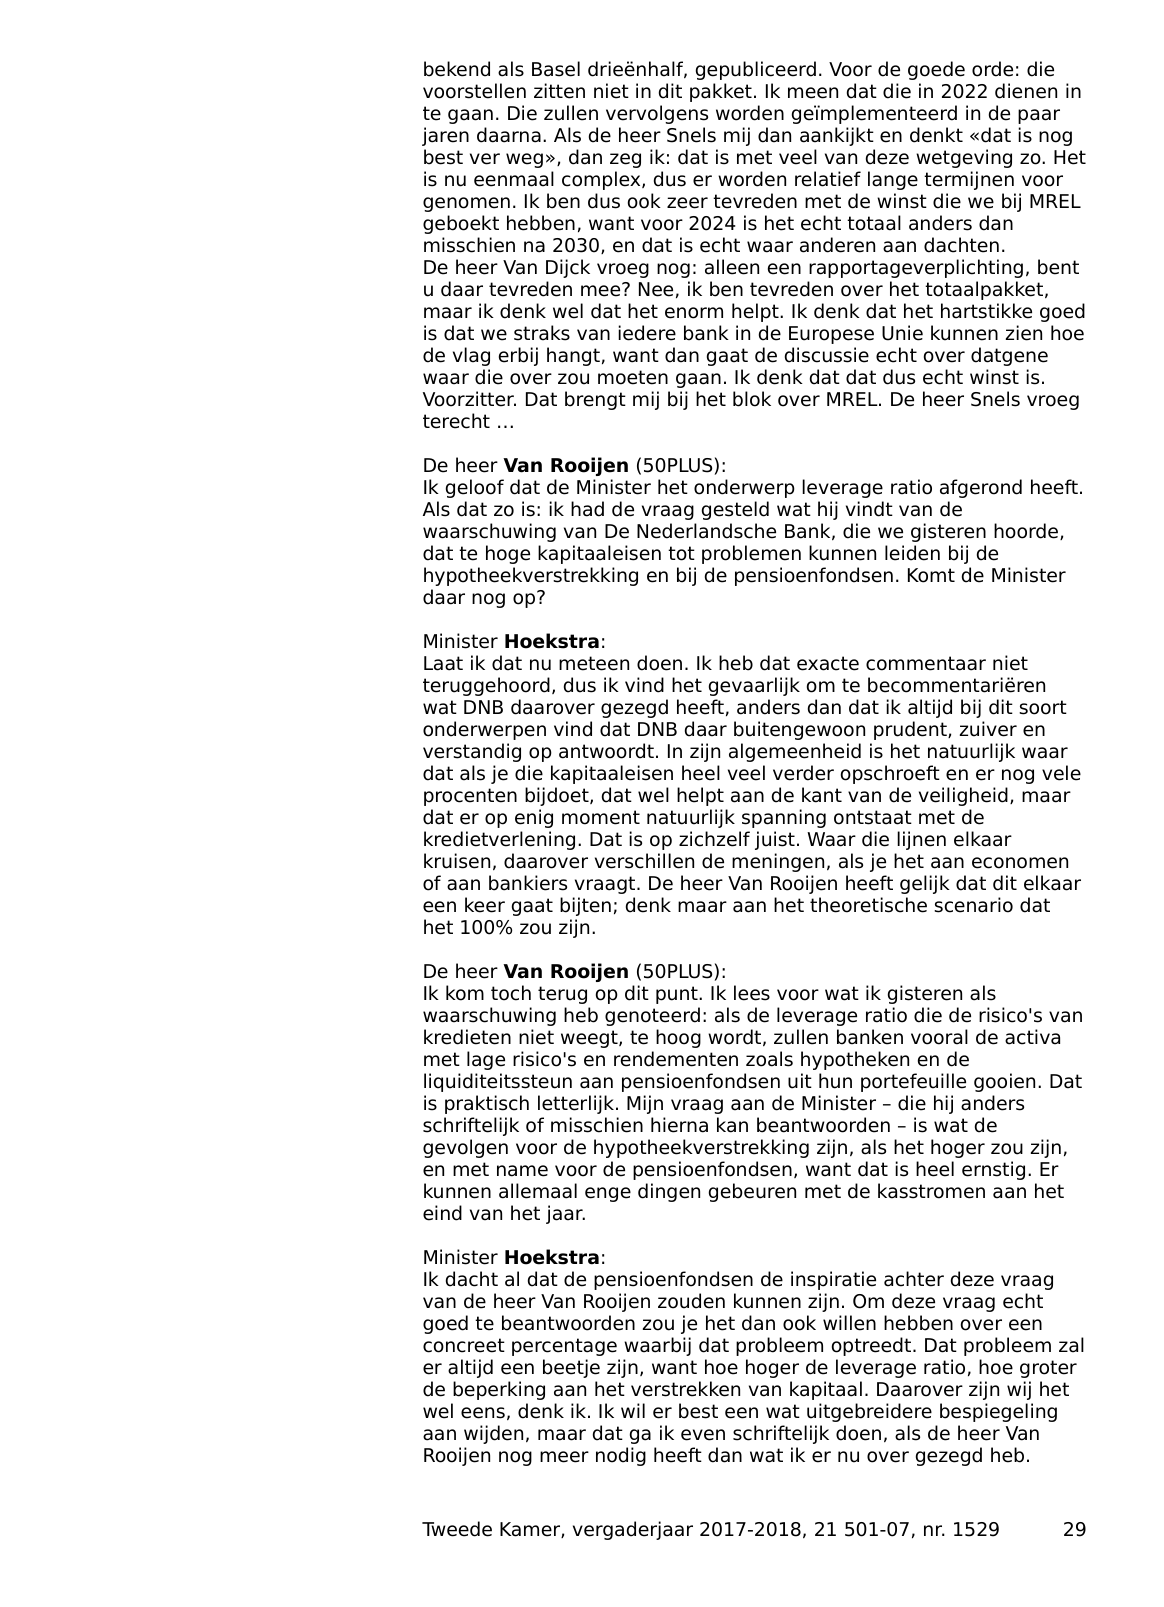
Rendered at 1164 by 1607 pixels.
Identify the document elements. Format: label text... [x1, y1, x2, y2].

text Laat ik dat nu meteen doen. Ik heb dat exacte commentaar niet teruggehoord, dus ik vind het gevaarlijk om te becommentariëren wat DNB daarover gezegd heeft, anders dan dat ik altijd bij dit soort onderwerpen vind dat DNB daar buitengewoon prudent, zuiver en verstandig op antwoordt. In zijn algemeenheid is het natuurlijk waar dat als je die kapitaaleisen heel veel verder opschroeft en er nog vele procenten bijdoet, dat wel helpt aan de kant van de veiligheid, maar dat er op enig moment natuurlijk spanning ontstaat met de kredietverlening. Dat is op zichzelf juist. Waar die lijnen elkaar kruisen, daarover verschillen de meningen, als je het aan economen of aan bankiers vraagt. De heer Van Rooijen heeft gelijk dat dit elkaar een keer gaat bijten; denk maar aan het theoretische scenario dat het 100% zou zijn. [422, 653, 1087, 939]
text Minister Hoekstra: [422, 631, 1087, 653]
text De heer Van Rooijen (50PLUS): [422, 961, 1087, 983]
text bekend als Basel drieënhalf, gepubliceerd. Voor de goede orde: die voorstellen zitten niet in dit pakket. Ik meen dat die in 2022 dienen in te gaan. Die zullen vervolgens worden geïmplementeerd in de paar jaren daarna. Als de heer Snels mij dan aankijkt en denkt «dat is nog best ver weg», dan zeg ik: dat is met veel van deze wetgeving zo. Het is nu eenmaal complex, dus er worden relatief lange termijnen voor genomen. Ik ben dus ook zeer tevreden met de winst die we bij MREL geboekt hebben, want voor 2024 is het echt totaal anders dan misschien na 2030, en dat is echt waar anderen aan dachten. [422, 59, 1087, 257]
text Voorzitter. Dat brengt mij bij het blok over MREL. De heer Snels vroeg terecht … [422, 389, 1087, 433]
text De heer Van Dijck vroeg nog: alleen een rapportageverplichting, bent u daar tevreden mee? Nee, ik ben tevreden over het totaalpakket, maar ik denk wel dat het enorm helpt. Ik denk dat het hartstikke goed is dat we straks van iedere bank in de Europese Unie kunnen zien hoe de vlag erbij hangt, want dan gaat de discussie echt over datgene waar die over zou moeten gaan. Ik denk dat dat dus echt winst is. [422, 257, 1087, 389]
text Ik dacht al dat de pensioenfondsen de inspiratie achter deze vraag van de heer Van Rooijen zouden kunnen zijn. Om deze vraag echt goed te beantwoorden zou je het dan ook willen hebben over een concreet percentage waarbij dat probleem optreedt. Dat probleem zal er altijd een beetje zijn, want hoe hoger de leverage ratio, hoe groter de beperking aan het verstrekken van kapitaal. Daarover zijn wij het wel eens, denk ik. Ik wil er best een wat uitgebreidere bespiegeling aan wijden, maar dat ga ik even schriftelijk doen, als de heer Van Rooijen nog meer nodig heeft dan wat ik er nu over gezegd heb. [422, 1269, 1087, 1467]
text Ik geloof dat de Minister het onderwerp leverage ratio afgerond heeft. Als dat zo is: ik had de vraag gesteld wat hij vindt van de waarschuwing van De Nederlandsche Bank, die we gisteren hoorde, dat te hoge kapitaaleisen tot problemen kunnen leiden bij de hypotheekverstrekking en bij de pensioenfondsen. Komt de Minister daar nog op? [422, 477, 1087, 609]
text Minister Hoekstra: [422, 1247, 1087, 1269]
text Ik kom toch terug op dit punt. Ik lees voor wat ik gisteren als waarschuwing heb genoteerd: als de leverage ratio die de risico's van kredieten niet weegt, te hoog wordt, zullen banken vooral de activa met lage risico's en rendementen zoals hypotheken en de liquiditeitssteun aan pensioenfondsen uit hun portefeuille gooien. Dat is praktisch letterlijk. Mijn vraag aan de Minister – die hij anders schriftelijk of misschien hierna kan beantwoorden – is wat de gevolgen voor de hypotheekverstrekking zijn, als het hoger zou zijn, en met name voor de pensioenfondsen, want dat is heel ernstig. Er kunnen allemaal enge dingen gebeuren met de kasstromen aan het eind van het jaar. [422, 983, 1087, 1224]
text De heer Van Rooijen (50PLUS): [422, 455, 1087, 477]
